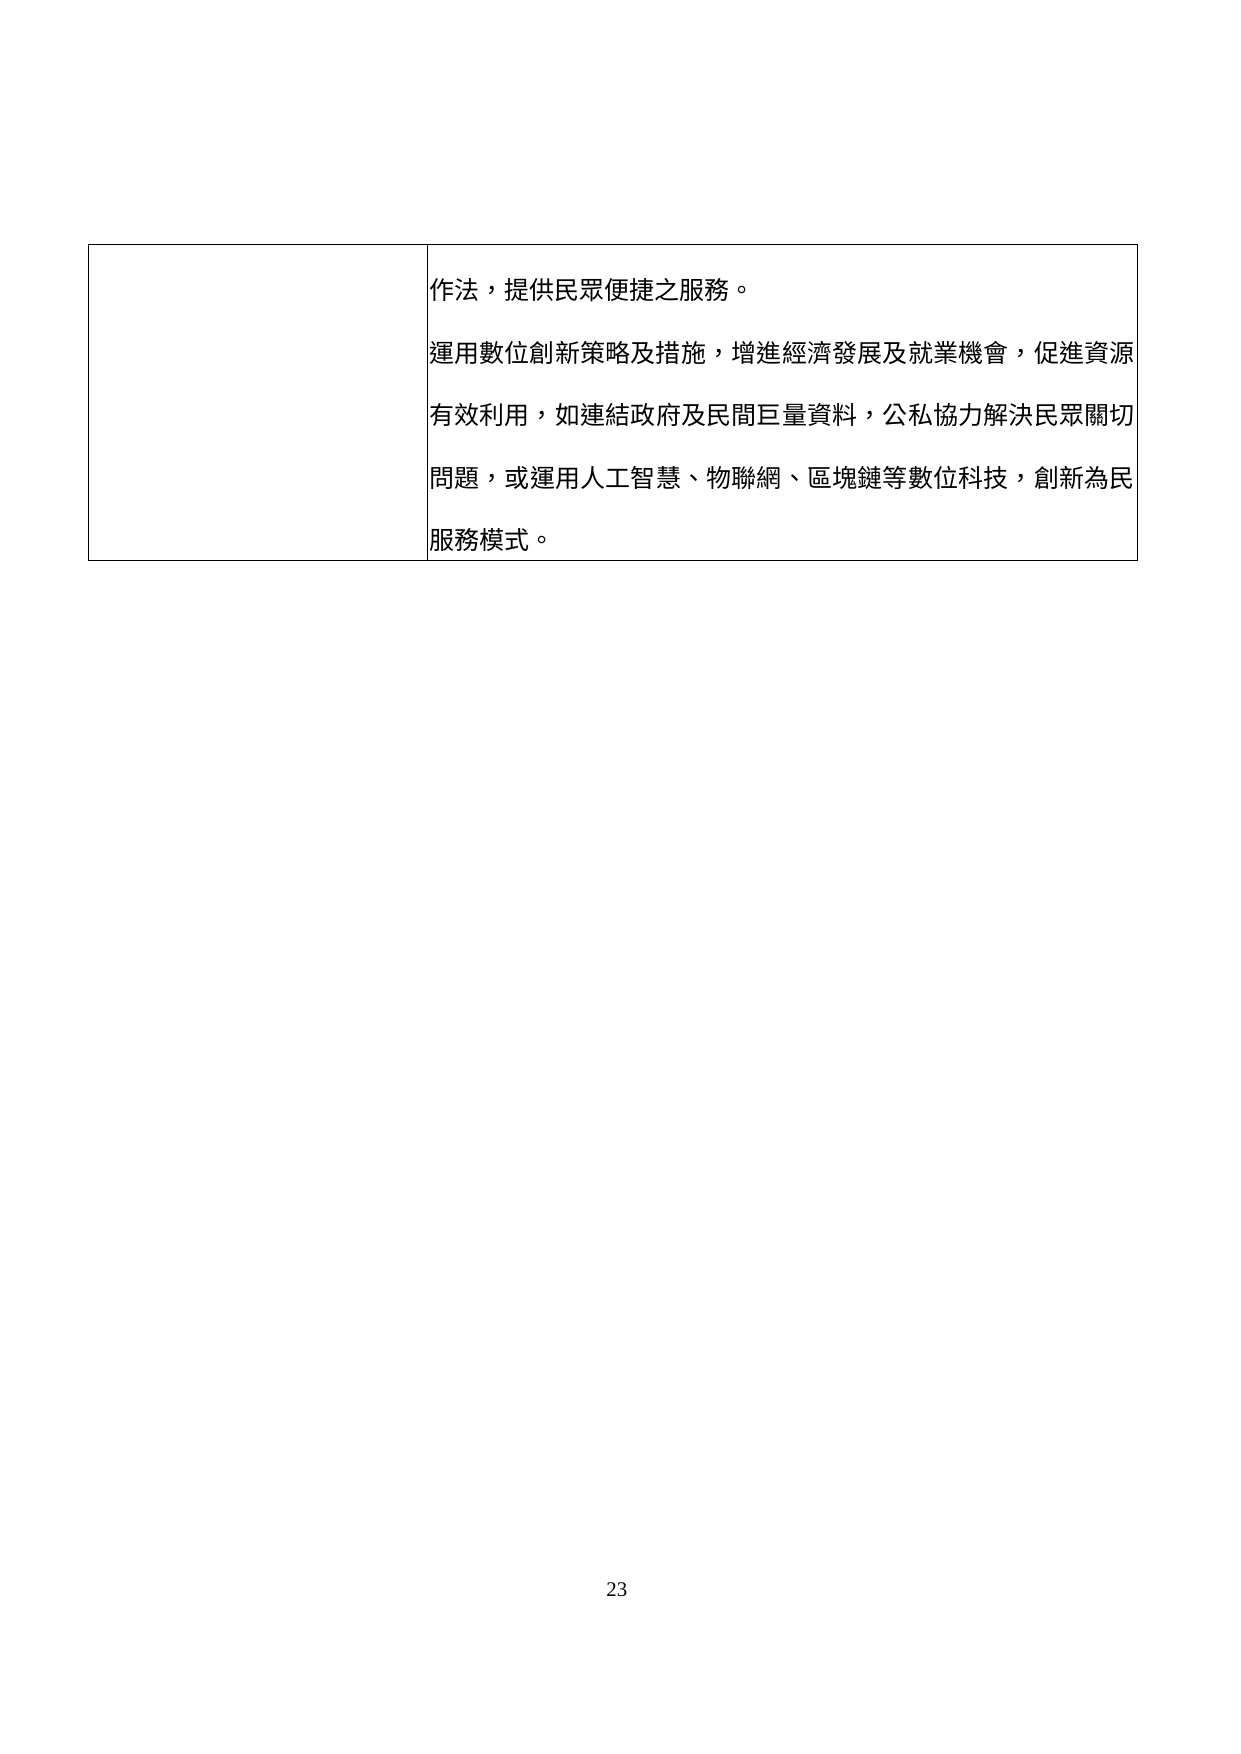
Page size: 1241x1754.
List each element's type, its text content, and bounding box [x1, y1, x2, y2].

table_cell 作法，提供民眾便捷之服務。 運用數位創新策略及措施，增進經濟發展及就業機會，促進資源有效利用，如連結政府及民間巨量資料，公私協力解決民眾關切問題，或運用人工智慧、物聯網、區塊鏈等數位科技，創新為民服務模式。 [428, 245, 1137, 560]
table_cell [89, 245, 427, 560]
